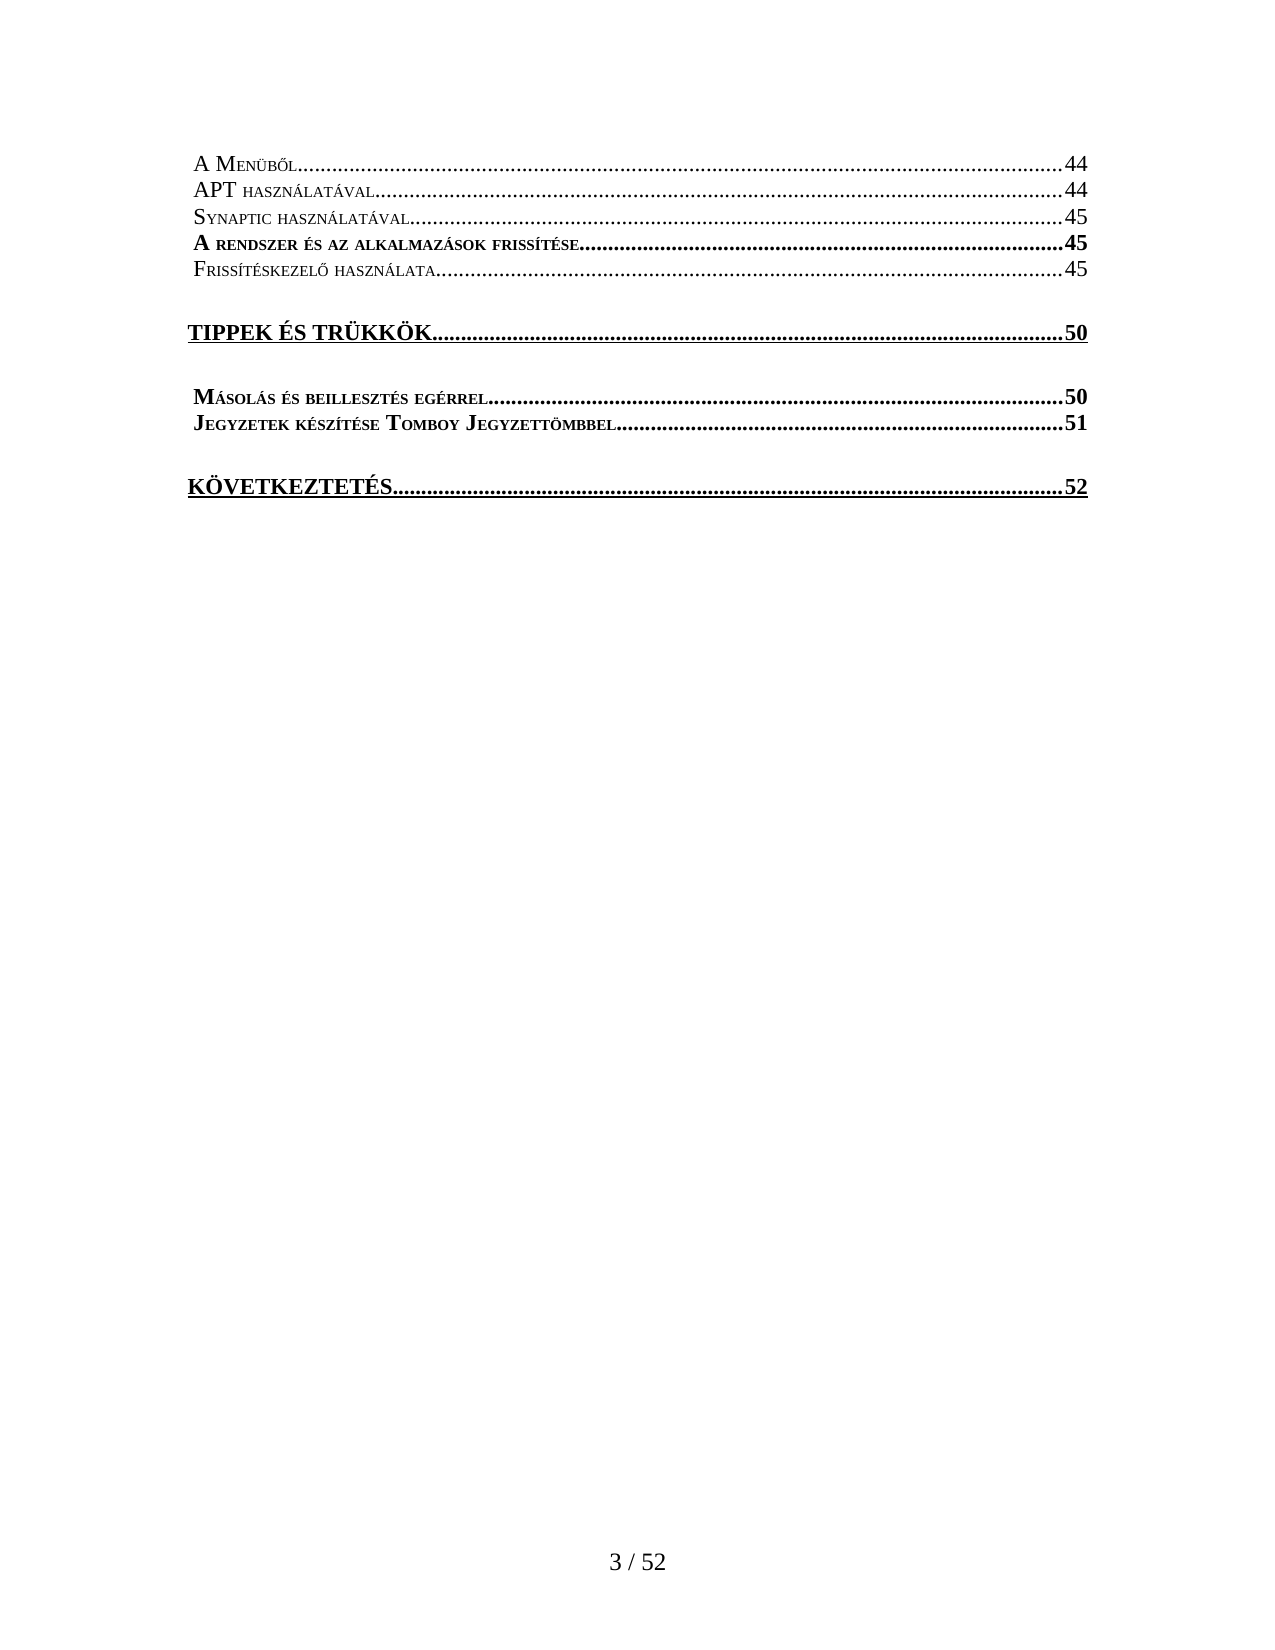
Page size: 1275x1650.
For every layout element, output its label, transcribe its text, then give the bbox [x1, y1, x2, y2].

text A Menüből 44 [187, 150, 1087, 176]
text Következtetés 52 [187, 473, 1087, 496]
text Synaptic használatával 45 [187, 203, 1087, 229]
text Tippek és trükkök 50 [187, 319, 1087, 342]
text Frissítéskezelő használata 45 [187, 255, 1087, 282]
text APT használatával 44 [187, 176, 1087, 203]
text Jegyzetek készítése Tomboy Jegyzettömbbel 51 [187, 409, 1087, 436]
text Másolás és beillesztés egérrel 50 [187, 383, 1087, 409]
text A rendszer és az alkalmazások frissítése 45 [187, 229, 1087, 255]
